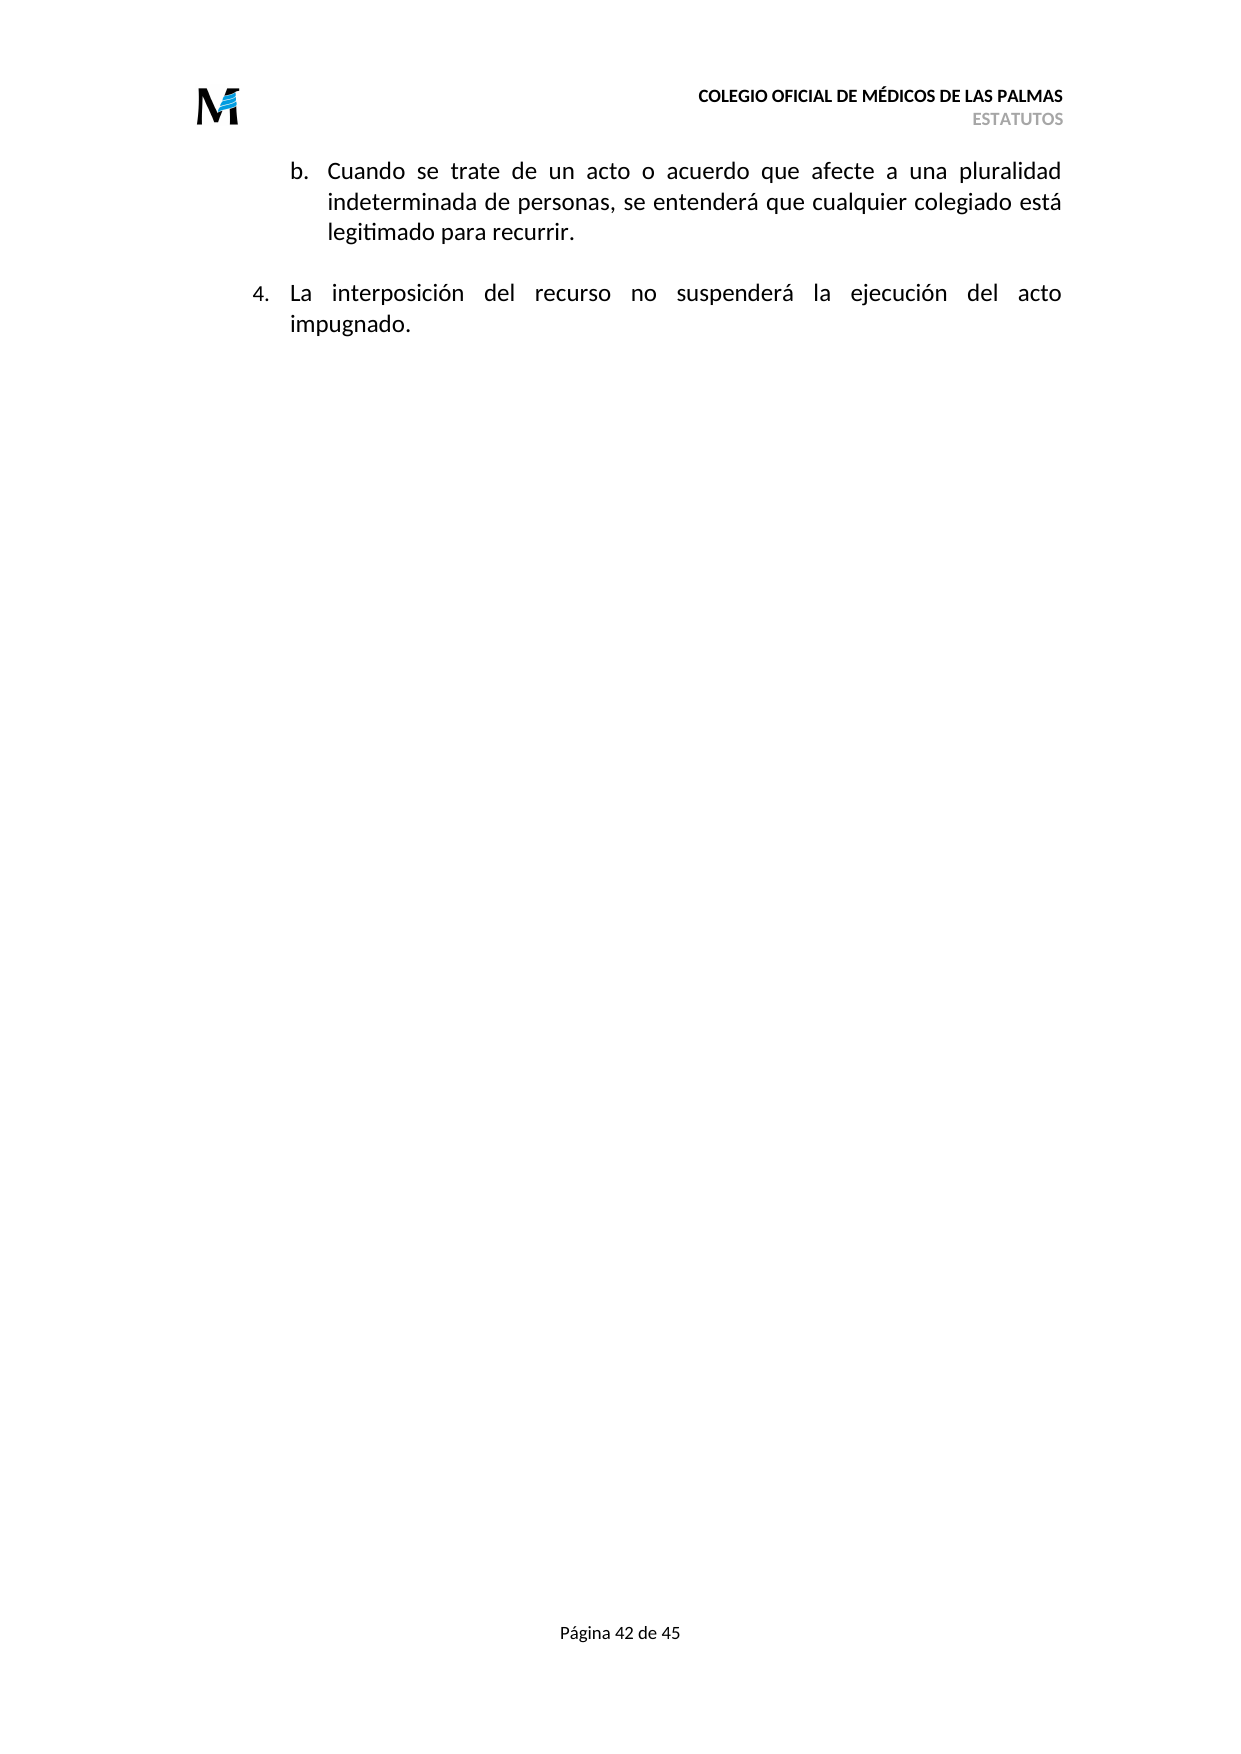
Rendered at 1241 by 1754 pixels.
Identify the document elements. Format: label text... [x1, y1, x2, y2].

list La interposición del recurso no suspenderá la ejecución del acto impugnado. [252, 277, 1063, 338]
list Cuando se trate de un acto o acuerdo que afecte a una pluralidad indeterminada de personas, se entenderá que cualquier colegiado está legitimado para recurrir. [290, 155, 1063, 247]
